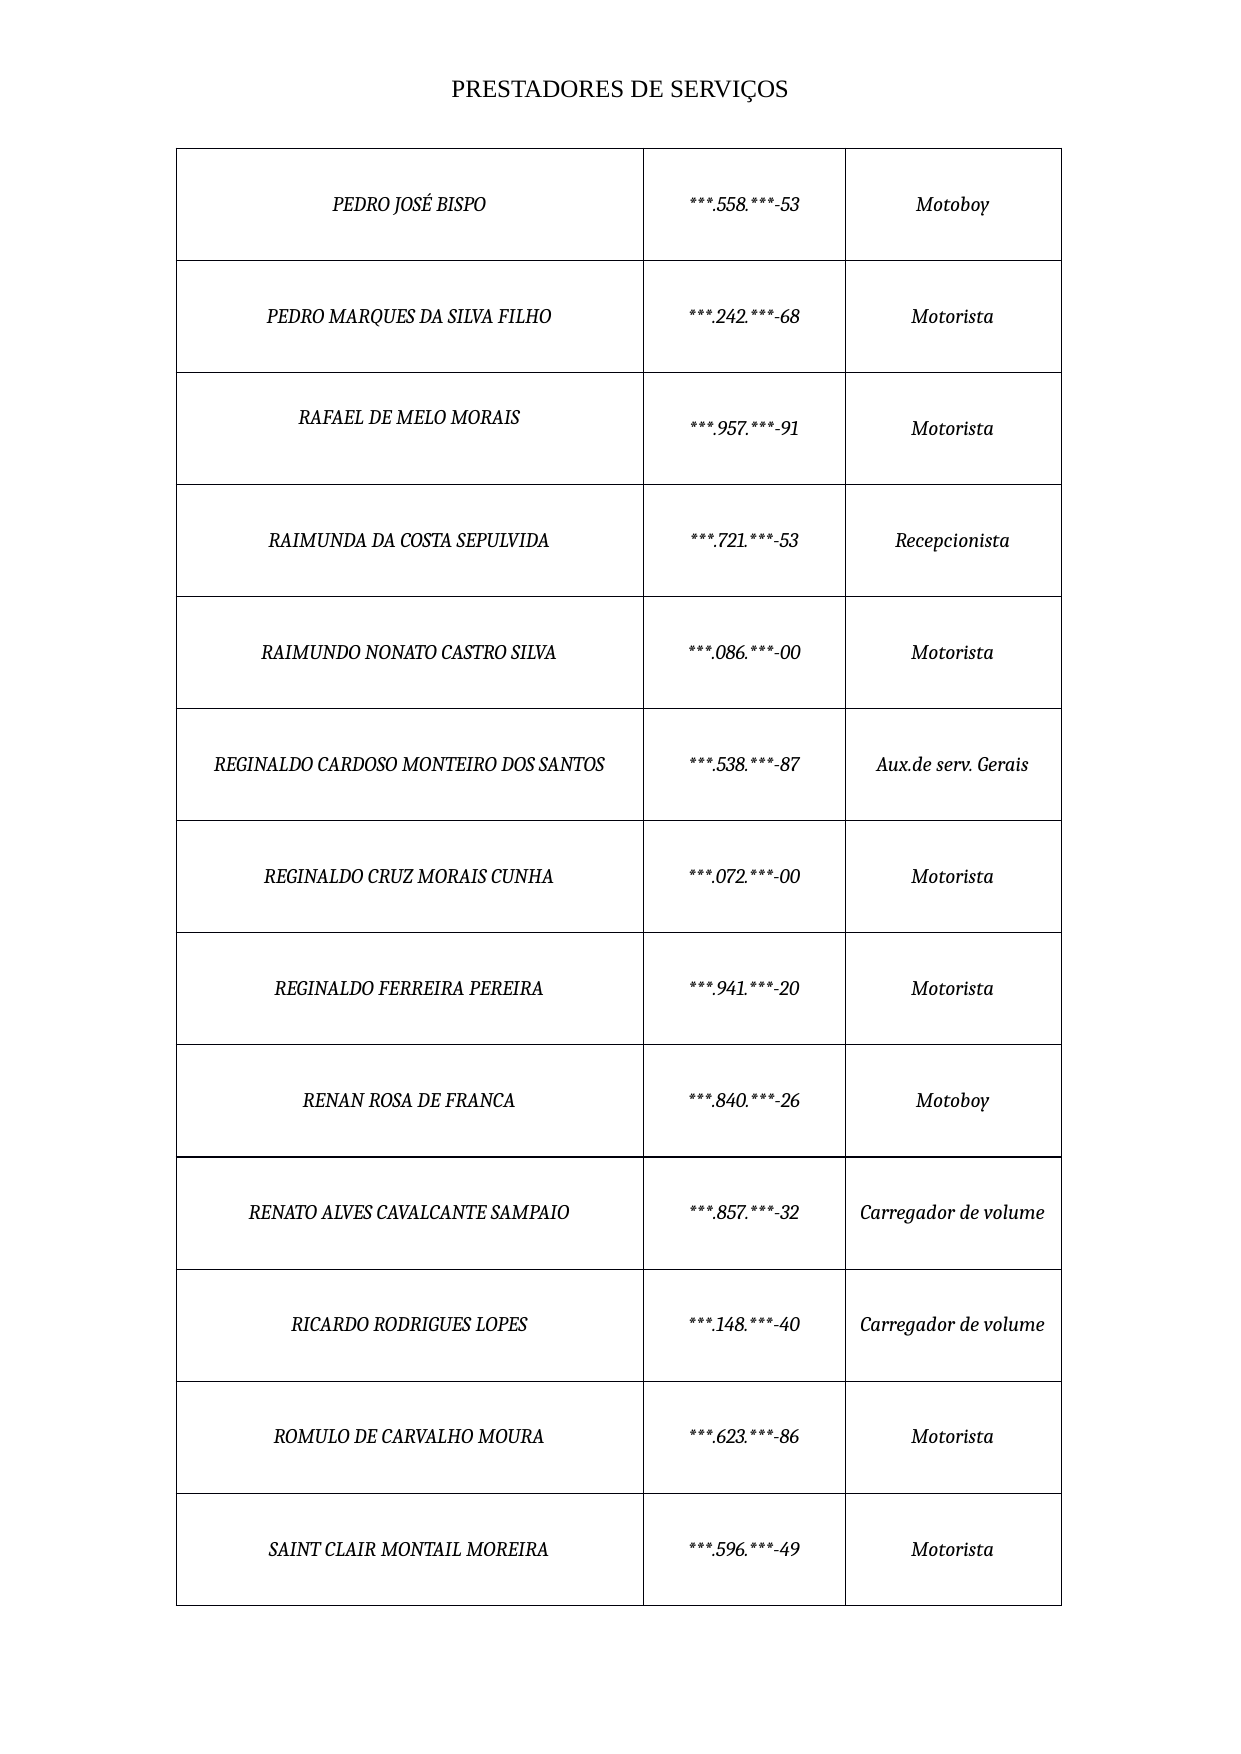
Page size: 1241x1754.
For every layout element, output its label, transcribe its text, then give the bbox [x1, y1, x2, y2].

table_cell Motorista [846, 821, 1061, 932]
table_cell ***.242.***-68 [644, 261, 845, 372]
table_cell ***.538.***-87 [644, 709, 845, 820]
table_cell RICARDO RODRIGUES LOPES [177, 1270, 643, 1381]
table_cell Motorista [846, 1382, 1061, 1493]
table_cell Recepcionista [846, 485, 1061, 596]
table_cell ***.148.***-40 [644, 1270, 845, 1381]
table_cell Aux.de serv. Gerais [846, 709, 1061, 820]
table_cell RAIMUNDA DA COSTA SEPULVIDA [177, 485, 643, 596]
table_cell ***.623.***-86 [644, 1382, 845, 1493]
table_cell PEDRO JOSÉ BISPO [177, 149, 643, 260]
table_cell ***.721.***-53 [644, 485, 845, 596]
table_cell RENAN ROSA DE FRANCA [177, 1045, 643, 1156]
table_cell ***.840.***-26 [644, 1045, 845, 1156]
table_cell Motorista [846, 1494, 1061, 1605]
table_cell ***.857.***-32 [644, 1158, 845, 1268]
table_cell ROMULO DE CARVALHO MOURA [177, 1382, 643, 1493]
table_cell ***.086.***-00 [644, 597, 845, 708]
table_cell ***.941.***-20 [644, 933, 845, 1044]
table_cell ***.957.***-91 [644, 373, 845, 484]
table_cell Motoboy [846, 149, 1061, 260]
table_cell ***.558.***-53 [644, 149, 845, 260]
table_cell RAFAEL DE MELO MORAIS [177, 373, 643, 484]
table_cell Motorista [846, 261, 1061, 372]
table_cell Carregador de volume [846, 1270, 1061, 1381]
table_cell REGINALDO CRUZ MORAIS CUNHA [177, 821, 643, 932]
table_cell PEDRO MARQUES DA SILVA FILHO [177, 261, 643, 372]
table_cell ***.072.***-00 [644, 821, 845, 932]
table_cell Motorista [846, 597, 1061, 708]
table_cell SAINT CLAIR MONTAIL MOREIRA [177, 1494, 643, 1605]
table_cell RAIMUNDO NONATO CASTRO SILVA [177, 597, 643, 708]
table_cell REGINALDO CARDOSO MONTEIRO DOS SANTOS [177, 709, 643, 820]
table_cell REGINALDO FERREIRA PEREIRA [177, 933, 643, 1044]
table_cell Motorista [846, 933, 1061, 1044]
table_cell Carregador de volume [846, 1158, 1061, 1268]
table_cell ***.596.***-49 [644, 1494, 845, 1605]
table_cell Motoboy [846, 1045, 1061, 1156]
table_cell RENATO ALVES CAVALCANTE SAMPAIO [177, 1158, 643, 1268]
table_cell Motorista [846, 373, 1061, 484]
